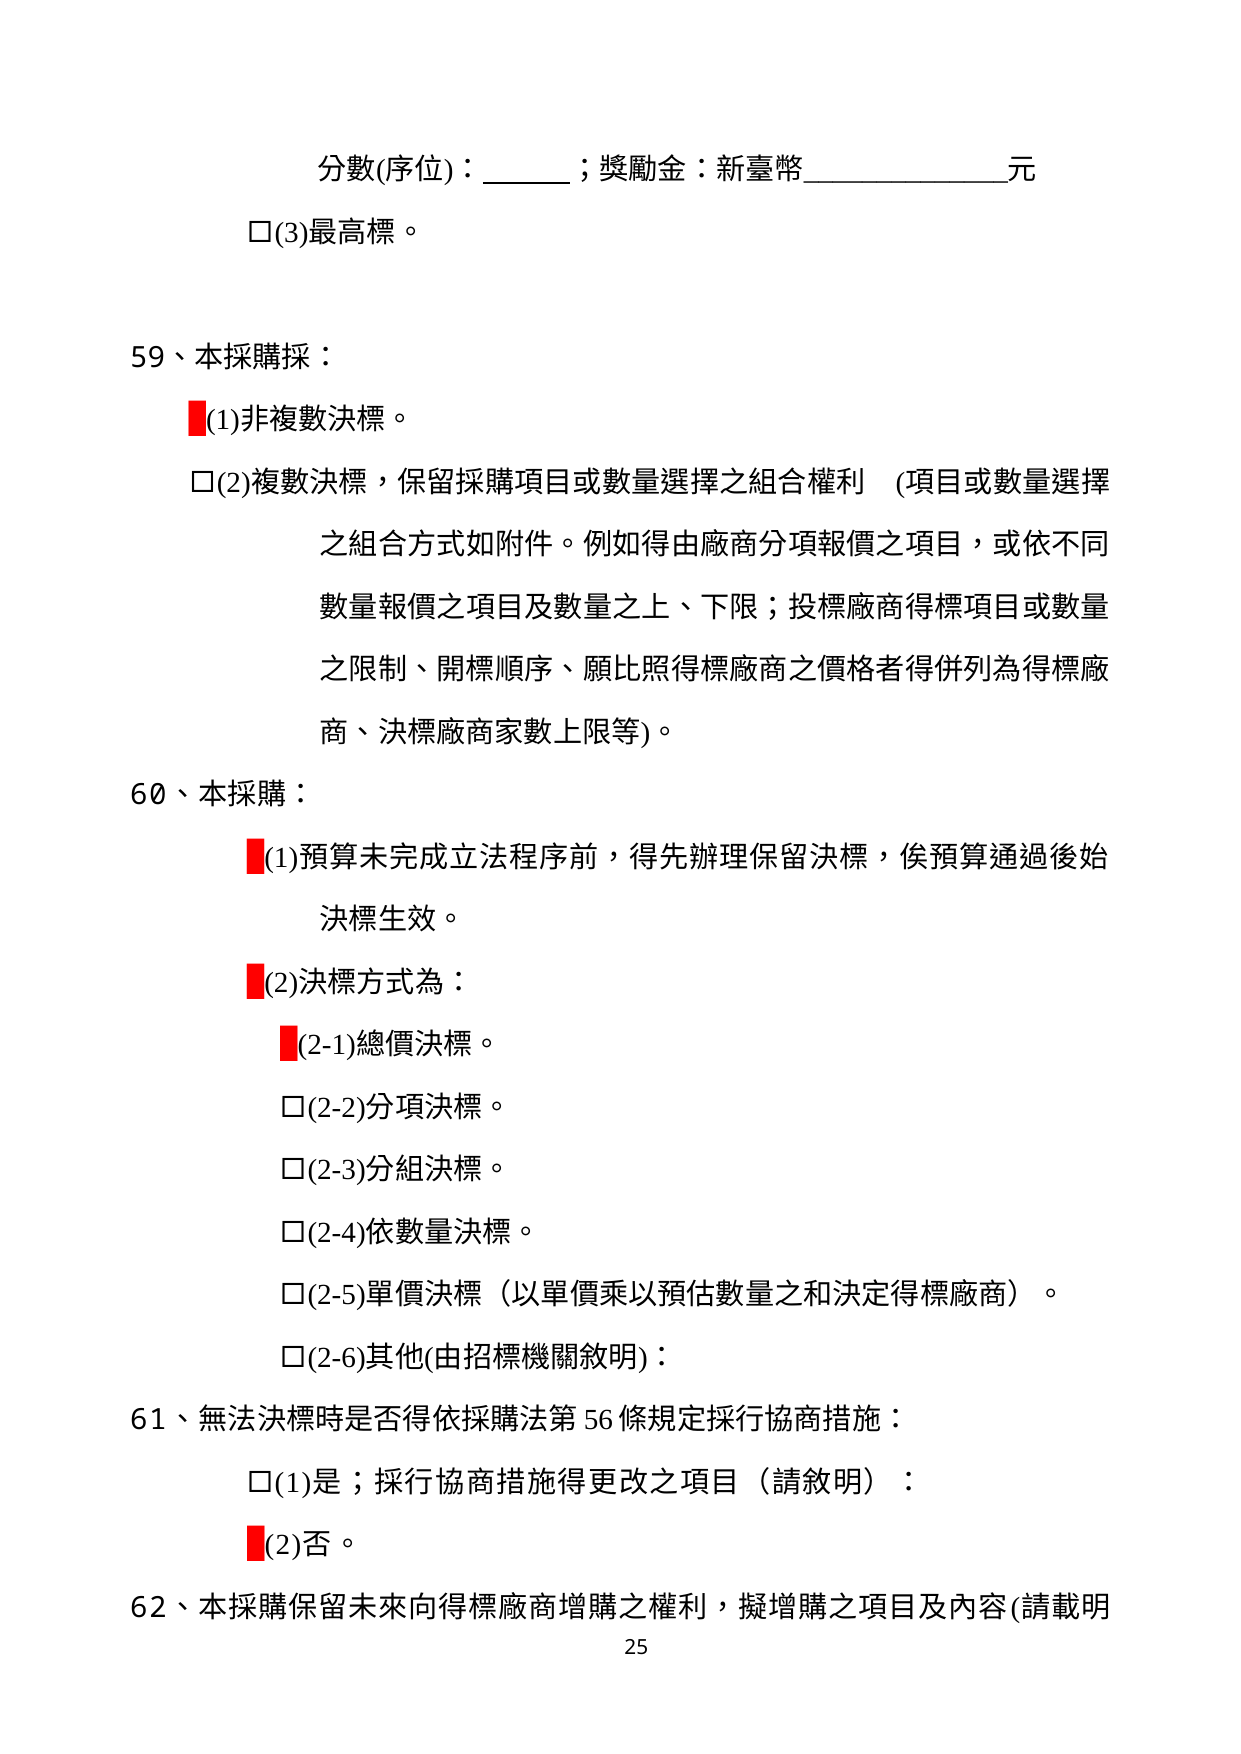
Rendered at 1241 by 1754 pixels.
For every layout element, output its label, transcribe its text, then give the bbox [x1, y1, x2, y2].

text (3)最高標。 [247, 188, 1110, 250]
text (2-6)其他(由招標機關敘明)： [280, 1313, 1110, 1375]
list 本採購： [130, 750, 1110, 813]
text █(1)非複數決標。 [130, 375, 1110, 438]
text 分數(序位)： ；獎勵金：新臺幣______________元 [317, 125, 1110, 188]
text (2-4)依數量決標。 [280, 1188, 1110, 1250]
list 本採購採： [130, 313, 1110, 375]
list 無法決標時是否得依採購法第56條規定採行協商措施： [130, 1375, 1110, 1438]
text (2)複數決標，保留採購項目或數量選擇之組合權利 (項目或數量選擇之組合方式如附件。例如得由廠商分項報價之項目，或依不同數量報價之項目及數量之上、下限；投標廠商得標項目或數量之限制、開標順序、願比照得標廠商之價格者得併列為得標廠商、決標廠商家數上限等)。 [130, 438, 1110, 750]
text █(2)決標方式為： [247, 938, 1110, 1000]
text █(2-1)總價決標。 [280, 1000, 1110, 1063]
text █(1)預算未完成立法程序前，得先辦理保留決標，俟預算通過後始決標生效。 [247, 813, 1110, 938]
text (1)是；採行協商措施得更改之項目（請敘明）： [247, 1438, 1110, 1500]
text (2-2)分項決標。 [280, 1063, 1110, 1125]
text █(2)否。 [247, 1500, 1110, 1563]
list 本採購保留未來向得標廠商增購之權利，擬增購之項目及內容(請載明 [130, 1563, 1110, 1625]
text (2-3)分組決標。 [280, 1125, 1110, 1188]
text (2-5)單價決標（以單價乘以預估數量之和決定得標廠商）。 [280, 1250, 1110, 1313]
